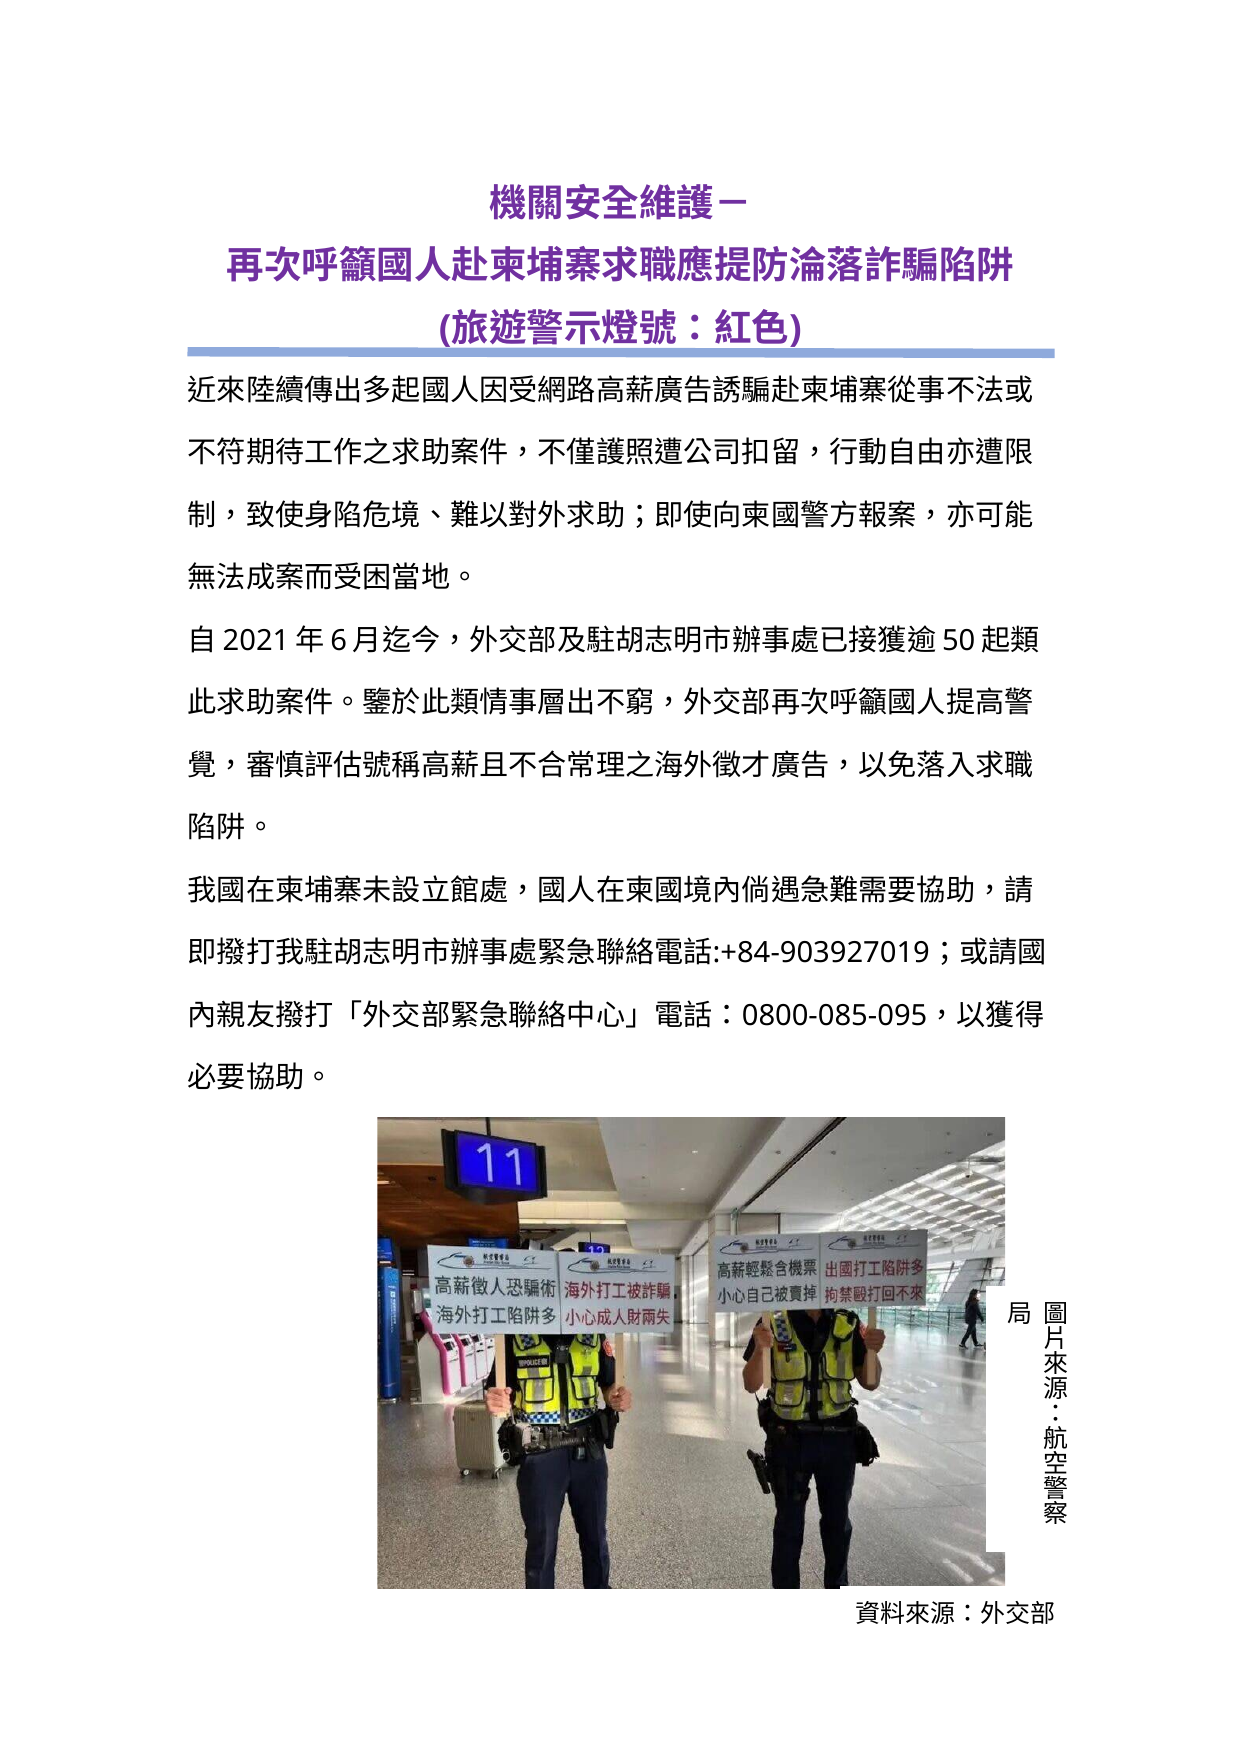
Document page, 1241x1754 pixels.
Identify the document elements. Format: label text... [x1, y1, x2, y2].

text 我國在柬埔寨未設立館處，國人在柬國境內倘遇急難需要協助，請即撥打我駐胡志明市辦事處緊急聯絡電話:+84-903927019；或請國內親友撥打「外交部緊急聯絡中心」電話：0800-085-095，以獲得必要協助。 [187, 846, 1053, 1096]
text 資料來源：外交部 [855, 1593, 1060, 1630]
text 近來陸續傳出多起國人因受網路高薪廣告誘騙赴柬埔寨從事不法或不符期待工作之求助案件，不僅護照遭公司扣留，行動自由亦遭限制，致使身陷危境、難以對外求助；即使向柬國警方報案，亦可能無法成案而受困當地。 [187, 357, 1053, 596]
text 圖片來源：航空警察局 [1001, 1301, 1074, 1537]
text [840, 1586, 1075, 1661]
text 再次呼籲國人赴柬埔寨求職應提防淪落詐騙陷阱 [187, 221, 1053, 283]
text 機關安全維護－ [187, 158, 1053, 221]
text 自2021年6月迄今，外交部及駐胡志明市辦事處已接獲逾50起類此求助案件。鑒於此類情事層出不窮，外交部再次呼籲國人提高警覺，審慎評估號稱高薪且不合常理之海外徵才廣告，以免落入求職陷阱。 [187, 596, 1053, 846]
text (旅遊警示燈號：紅色) [187, 283, 1053, 346]
text [986, 1286, 1081, 1552]
